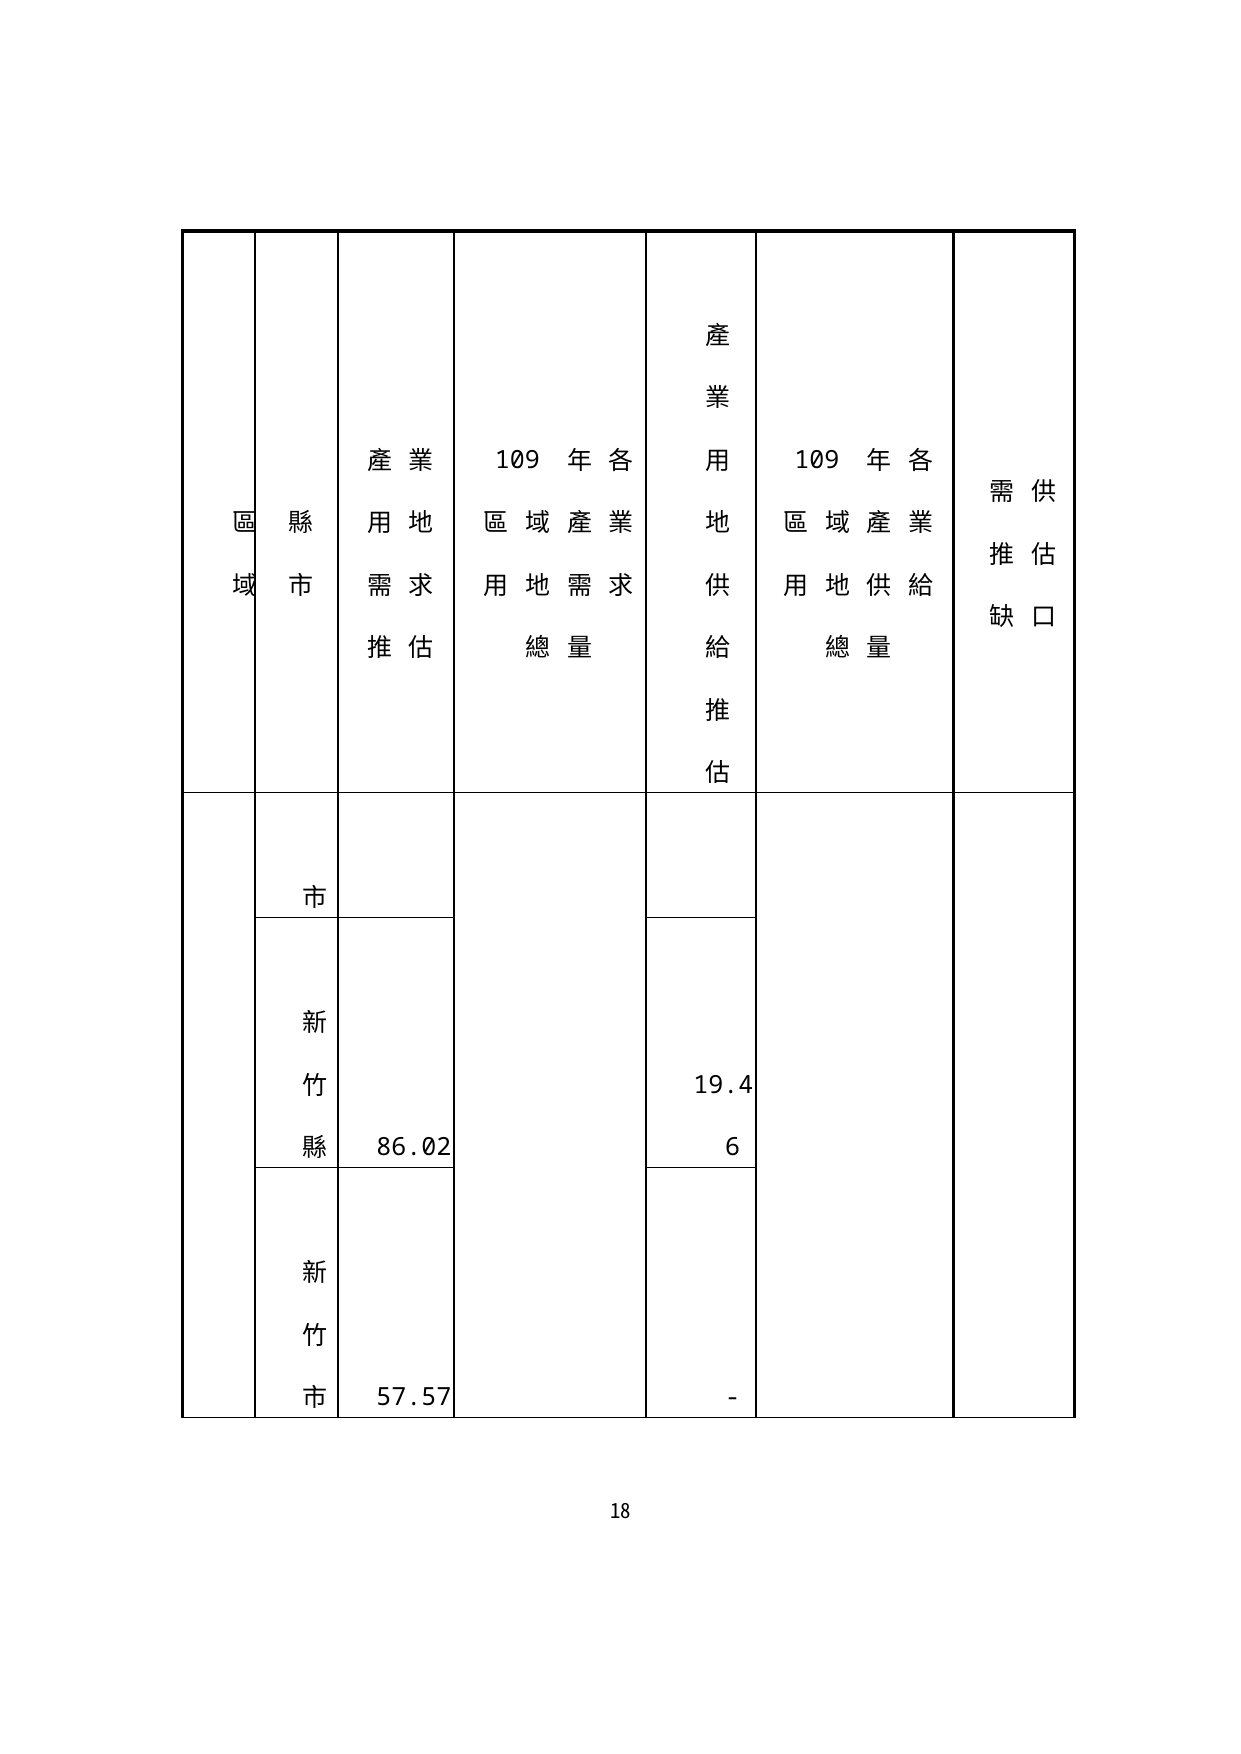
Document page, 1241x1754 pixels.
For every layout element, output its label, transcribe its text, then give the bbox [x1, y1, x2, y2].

table_cell [339, 793, 453, 917]
table_cell - [647, 1168, 755, 1417]
table_cell 86.02 [339, 918, 453, 1167]
table_header 區域 [184, 233, 254, 792]
table_cell 市 [256, 793, 337, 917]
table_header 產業用地供給推估 [647, 233, 755, 792]
table_header 縣市 [256, 233, 337, 792]
table_cell [647, 793, 755, 917]
table_header 需供推估缺口 [955, 233, 1073, 792]
table_header 產業用地需求推估 [339, 233, 453, 792]
table_cell 新竹市 [256, 1168, 337, 1417]
table_cell [757, 793, 952, 1417]
table_header 109年各區域產業用地需求總量 [455, 233, 645, 792]
table_cell [955, 793, 1073, 1417]
table_cell 19.46 [647, 918, 755, 1167]
table_cell 新竹縣 [256, 918, 337, 1167]
table_cell 57.57 [339, 1168, 453, 1417]
table_cell 北部 [184, 793, 254, 1417]
table_cell [455, 793, 645, 1417]
table_header 109年各區域產業用地供給總量 [757, 233, 952, 792]
